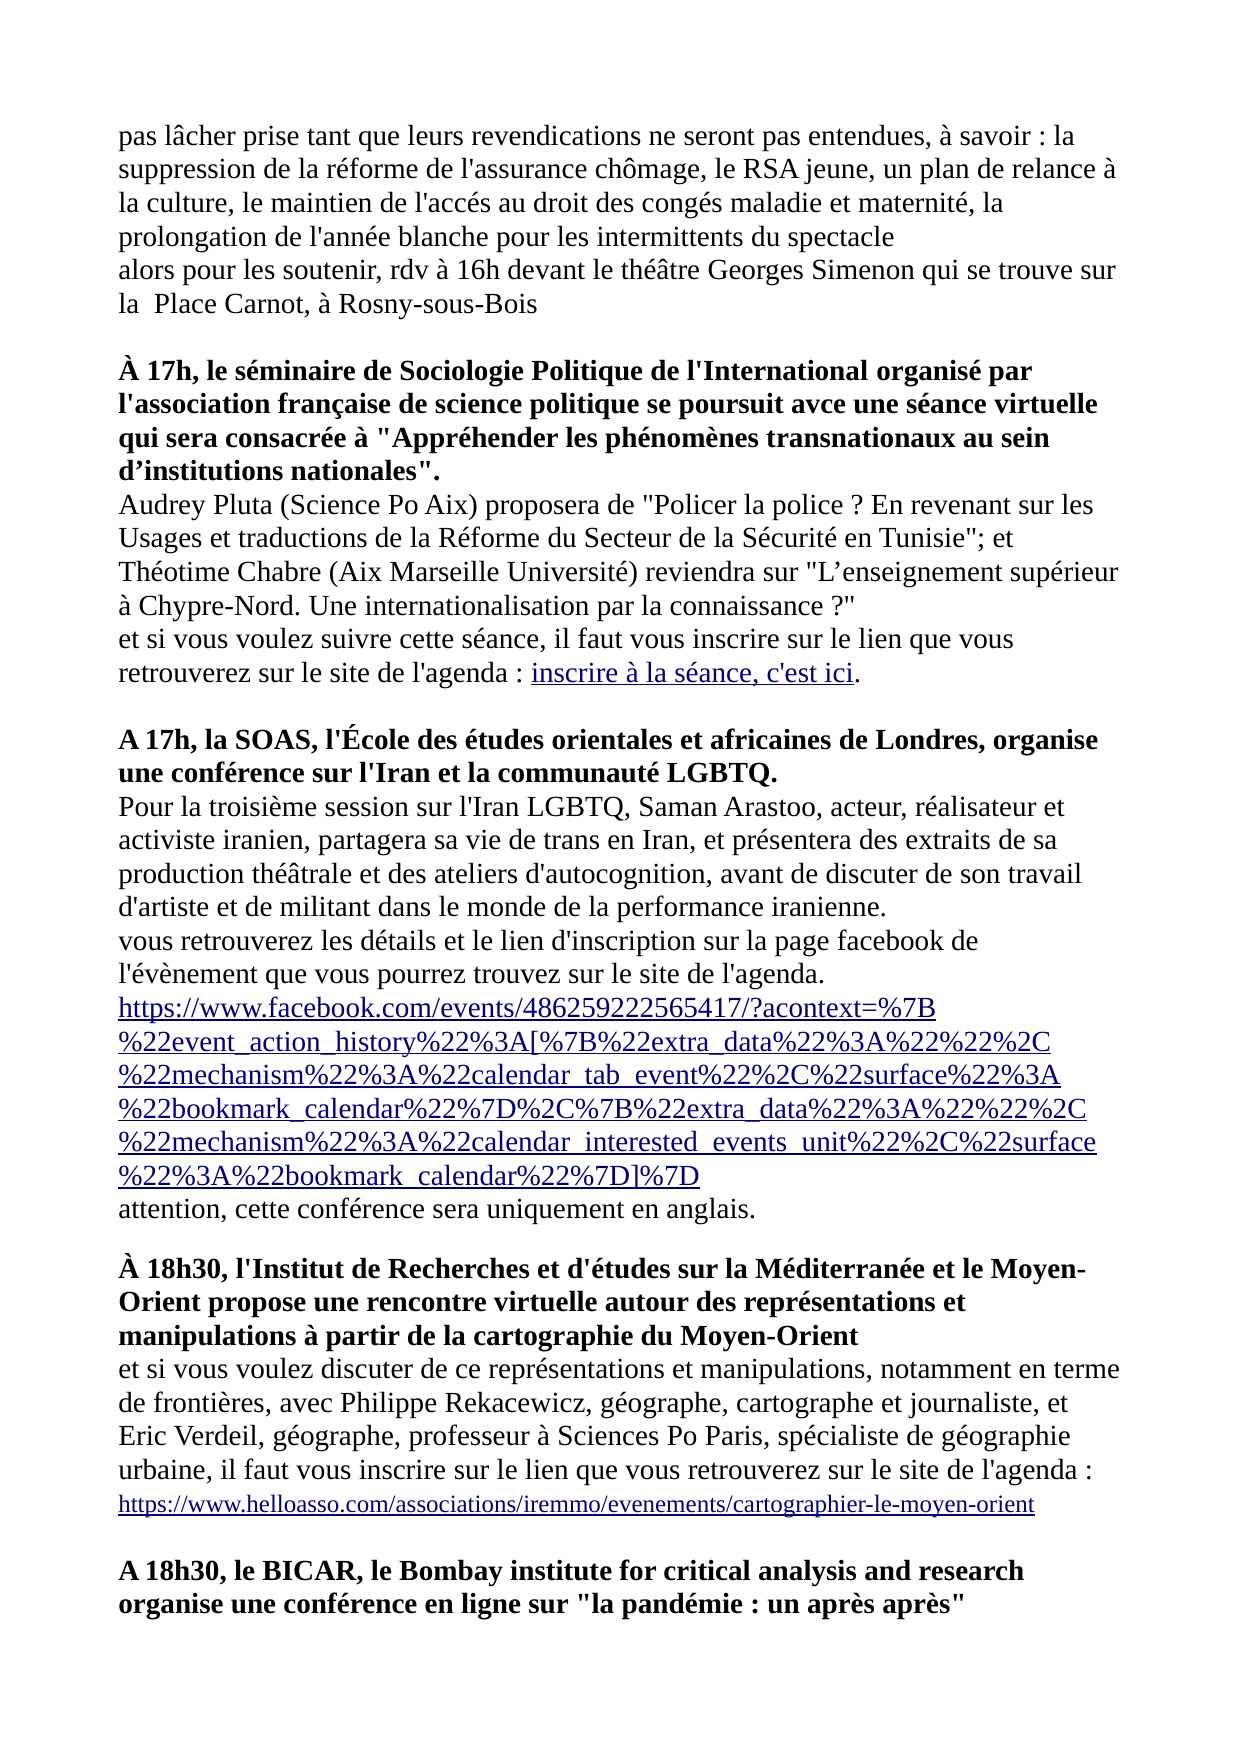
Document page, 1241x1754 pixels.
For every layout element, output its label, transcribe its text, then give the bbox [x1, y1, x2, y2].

text À 18h30, l'Institut de Recherches et d'études sur la Méditerranée et le Moyen-Orient propose une rencontre virtuelle autour des représentations et manipulations à partir de la cartographie du Moyen-Orient [118, 1251, 1122, 1351]
text vous retrouverez les détails et le lien d'inscription sur la page facebook de l'évènement que vous pourrez trouvez sur le site de l'agenda. https://www.facebook.com/events/486259222565417/?acontext=%7B%22event_action_history%22%3A[%7B%22extra_data%22%3A%22%22%2C%22mechanism%22%3A%22calendar_tab_event%22%2C%22surface%22%3A%22bookmark_calendar%22%7D%2C%7B%22extra_data%22%3A%22%22%2C%22mechanism%22%3A%22calendar_interested_events_unit%22%2C%22surface%22%3A%22bookmark_calendar%22%7D]%7D [118, 923, 1122, 1191]
text et si vous voulez suivre cette séance, il faut vous inscrire sur le lien que vous retrouverez sur le site de l'agenda : inscrire à la séance, c'est ici. [118, 621, 1122, 688]
text attention, cette conférence sera uniquement en anglais. [118, 1191, 1122, 1225]
text Audrey Pluta (Science Po Aix) proposera de "Policer la police ? En revenant sur les Usages et traductions de la Réforme du Secteur de la Sécurité en Tunisie"; et Théotime Chabre (Aix Marseille Université) reviendra sur "L’enseignement supérieur à Chypre-Nord. Une internationalisation par la connaissance ?" [118, 487, 1122, 621]
text A 17h, la SOAS, l'École des études orientales et africaines de Londres, organise une conférence sur l'Iran et la communauté LGBTQ. [118, 722, 1122, 789]
text pas lâcher prise tant que leurs revendications ne seront pas entendues, à savoir : la suppression de la réforme de l'assurance chômage, le RSA jeune, un plan de relance à la culture, le maintien de l'accés au droit des congés maladie et maternité, la prolongation de l'année blanche pour les intermittents du spectacle [118, 118, 1122, 252]
text A 18h30, le BICAR, le Bombay institute for critical analysis and research organise une conférence en ligne sur "la pandémie : un après après" [118, 1553, 1122, 1620]
text et si vous voulez discuter de ce représentations et manipulations, notamment en terme de frontières, avec Philippe Rekacewicz, géographe, cartographe et journaliste, et Eric Verdeil, géographe, professeur à Sciences Po Paris, spécialiste de géographie urbaine, il faut vous inscrire sur le lien que vous retrouverez sur le site de l'agenda : https://www.helloasso.com/associations/iremmo/evenements/cartographier-le-moyen-orient [118, 1351, 1122, 1519]
text alors pour les soutenir, rdv à 16h devant le théâtre Georges Simenon qui se trouve sur la Place Carnot, à Rosny-sous-Bois [118, 252, 1122, 319]
text À 17h, le séminaire de Sociologie Politique de l'International organisé par l'association française de science politique se poursuit avce une séance virtuelle qui sera consacrée à "Appréhender les phénomènes transnationaux au sein d’institutions nationales". [118, 353, 1122, 487]
text Pour la troisième session sur l'Iran LGBTQ, Saman Arastoo, acteur, réalisateur et activiste iranien, partagera sa vie de trans en Iran, et présentera des extraits de sa production théâtrale et des ateliers d'autocognition, avant de discuter de son travail d'artiste et de militant dans le monde de la performance iranienne. [118, 789, 1122, 923]
